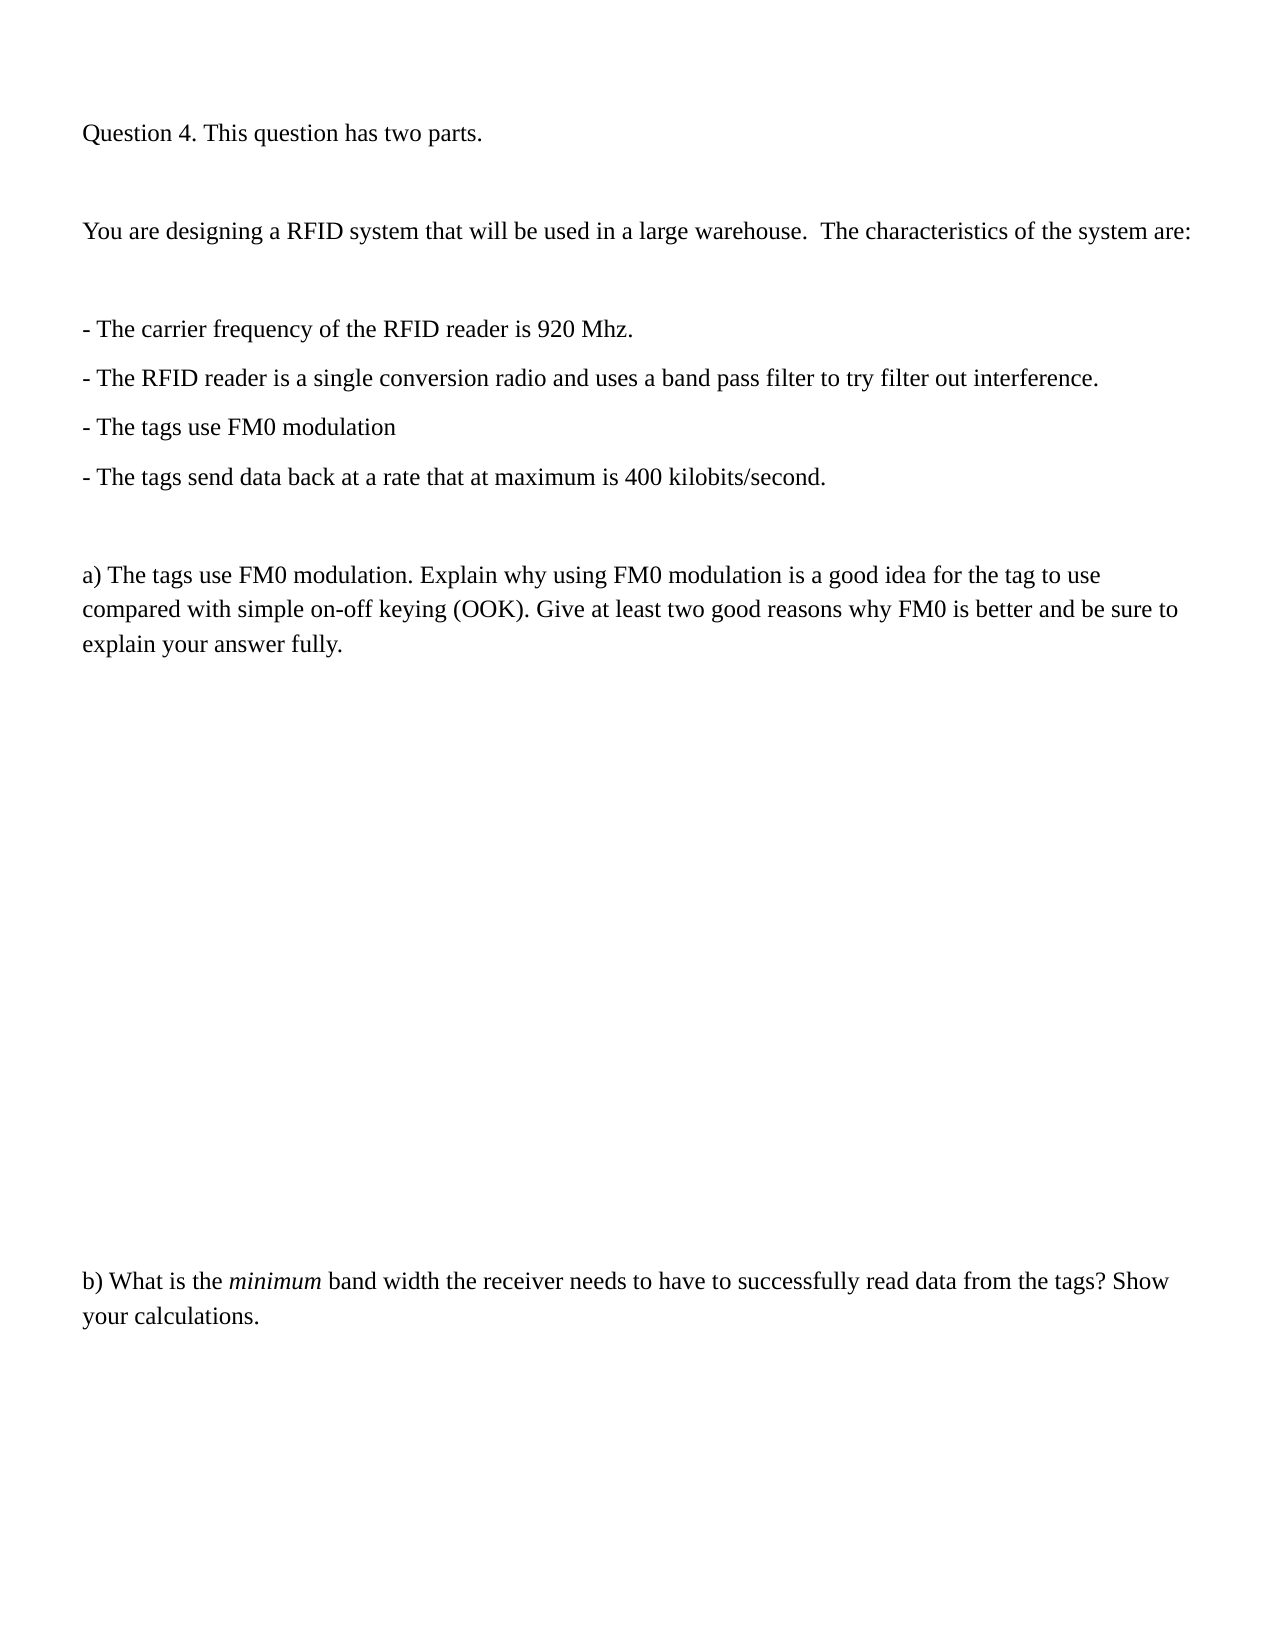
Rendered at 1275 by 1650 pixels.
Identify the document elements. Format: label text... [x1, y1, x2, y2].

text - The RFID reader is a single conversion radio and uses a band pass filter to try filter out interference. [82, 363, 1196, 392]
text b) What is the minimum band width the receiver needs to have to successfully read data from the tags? Show your calculations. [82, 1266, 1196, 1330]
text - The tags send data back at a rate that at maximum is 400 kilobits/second. [82, 462, 1196, 490]
text Question 4. This question has two parts. [82, 118, 1196, 147]
text You are designing a RFID system that will be used in a large warehouse. The characteristics of the system are: [82, 216, 1196, 245]
text a) The tags use FM0 modulation. Explain why using FM0 modulation is a good idea for the tag to use compared with simple on-off keying (OOK). Give at least two good reasons why FM0 is better and be sure to explain your answer fully. [82, 560, 1196, 657]
text - The tags use FM0 modulation [82, 412, 1196, 441]
text - The carrier frequency of the RFID reader is 920 Mhz. [82, 314, 1196, 343]
